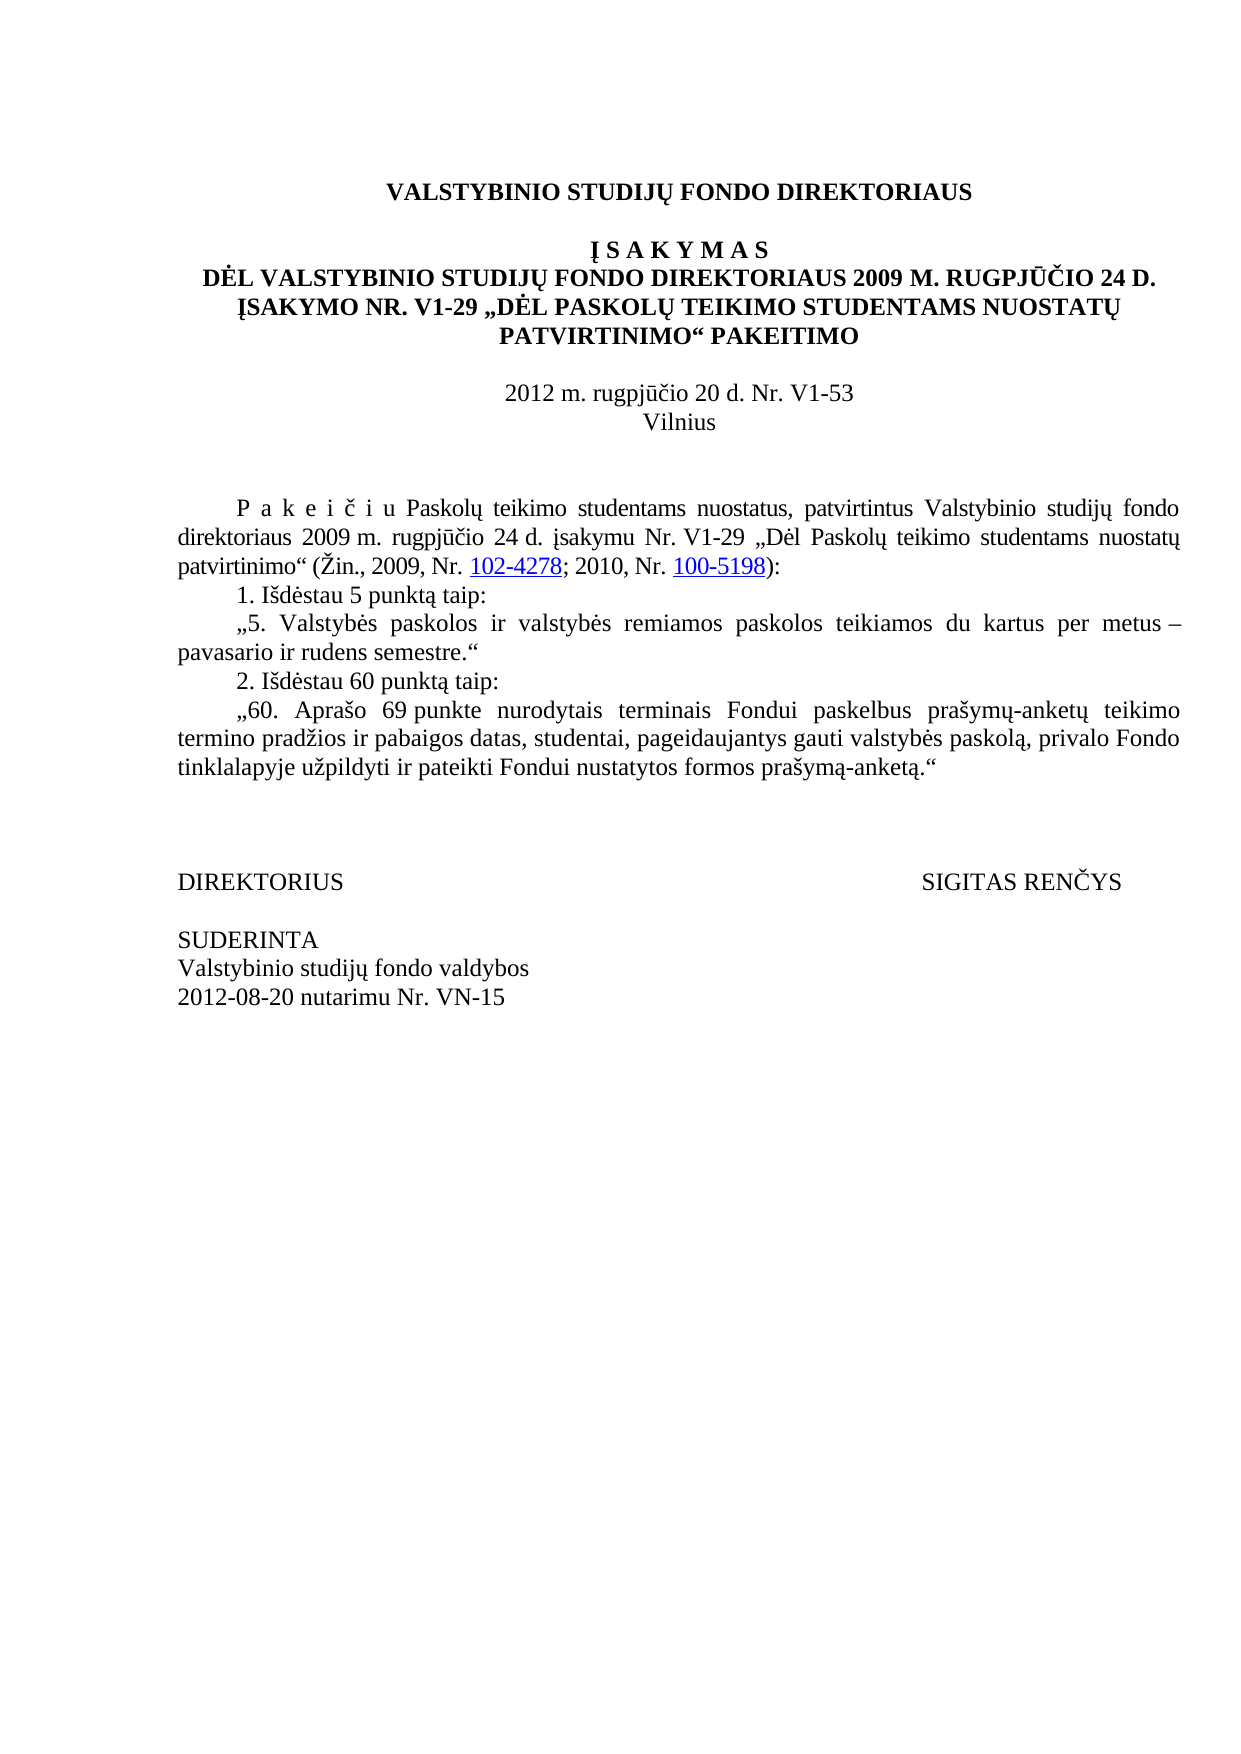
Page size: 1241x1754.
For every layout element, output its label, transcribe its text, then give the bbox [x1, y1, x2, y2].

text 2012 m. rugpjūčio 20 d. Nr. V1-53 [177, 378, 1181, 407]
text Į S A K Y M A S [177, 235, 1181, 263]
text P a k e i č i u Paskolų teikimo studentams nuostatus, patvirtintus Valstybinio studijų fondo direktoriaus 2009 m. rugpjūčio 24 d. įsakymu Nr. V1-29 „Dėl Paskolų teikimo studentams nuostatų patvirtinimo“ (Žin., 2009, Nr. 102-4278; 2010, Nr. 100-5198): [177, 493, 1181, 580]
text Dėl VALSTYBINIO STUDIJŲ FONDO DIREKTORIAUS 2009 M. rugpjūčio 24 D. ĮSAKYMO Nr. V1-29 „DĖL Paskolų teikimo studentams nuostatų patvirtinimo“ pakeitimo [177, 263, 1181, 350]
text 1. Išdėstau 5 punktą taip: [177, 580, 1181, 608]
text valstybinio studijų fondo direktoriAus [177, 177, 1181, 206]
text „5. Valstybės paskolos ir valstybės remiamos paskolos teikiamos du kartus per metus – pavasario ir rudens semestre.“ [177, 608, 1181, 666]
text „60. Aprašo 69 punkte nurodytais terminais Fondui paskelbus prašymų-anketų teikimo termino pradžios ir pabaigos datas, studentai, pageidaujantys gauti valstybės paskolą, privalo Fondo tinklalapyje užpildyti ir pateikti Fondui nustatytos formos prašymą-anketą.“ [177, 695, 1181, 781]
text 2. Išdėstau 60 punktą taip: [177, 666, 1181, 695]
text Valstybinio studijų fondo valdybos [177, 953, 1181, 982]
text 2012-08-20 nutarimu Nr. VN-15 [177, 982, 1181, 1011]
text SUDERINTA [177, 925, 1181, 953]
text Direktorius Sigitas Renčys [177, 867, 1181, 896]
text Vilnius [177, 407, 1181, 436]
